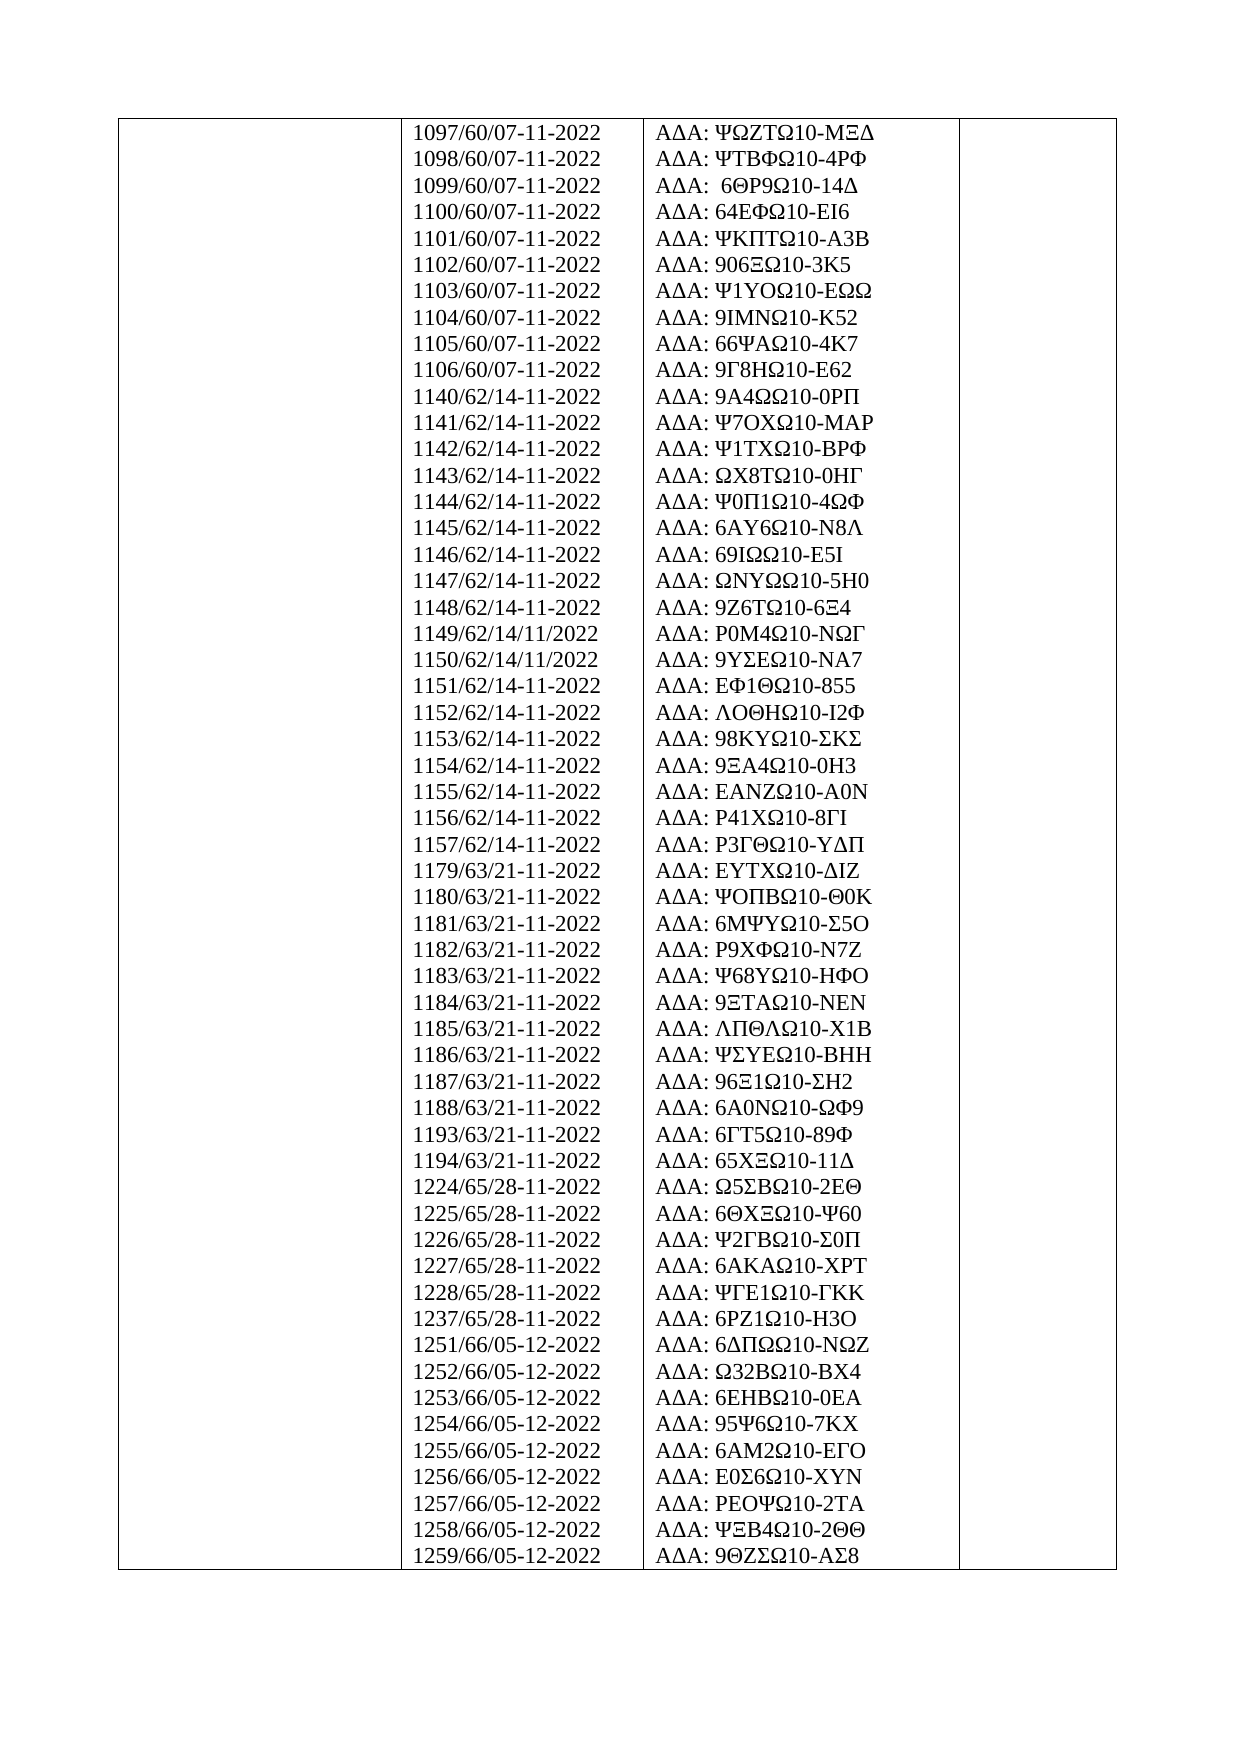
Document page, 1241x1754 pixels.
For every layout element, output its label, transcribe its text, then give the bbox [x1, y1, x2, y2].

table_cell 1097/60/07-11-2022 1098/60/07-11-2022 1099/60/07-11-2022 1100/60/07-11-2022 1101/60/07-11-2022 1102/60/07-11-2022 1103/60/07-11-2022 1104/60/07-11-2022 1105/60/07-11-2022 1106/60/07-11-2022 1140/62/14-11-2022 1141/62/14-11-2022 1142/62/14-11-2022 1143/62/14-11-2022 1144/62/14-11-2022 1145/62/14-11-2022 1146/62/14-11-2022 1147/62/14-11-2022 1148/62/14-11-2022 1149/62/14/11/2022 1150/62/14/11/2022 1151/62/14-11-2022 1152/62/14-11-2022 1153/62/14-11-2022 1154/62/14-11-2022 1155/62/14-11-2022 1156/62/14-11-2022 1157/62/14-11-2022 1179/63/21-11-2022 1180/63/21-11-2022 1181/63/21-11-2022 1182/63/21-11-2022 1183/63/21-11-2022 1184/63/21-11-2022 1185/63/21-11-2022 1186/63/21-11-2022 1187/63/21-11-2022 1188/63/21-11-2022 1193/63/21-11-2022 1194/63/21-11-2022 1224/65/28-11-2022 1225/65/28-11-2022 1226/65/28-11-2022 1227/65/28-11-2022 1228/65/28-11-2022 1237/65/28-11-2022 1251/66/05-12-2022 1252/66/05-12-2022 1253/66/05-12-2022 1254/66/05-12-2022 1255/66/05-12-2022 1256/66/05-12-2022 1257/66/05-12-2022 1258/66/05-12-2022 1259/66/05-12-2022 [402, 119, 643, 1569]
table_cell [960, 119, 1116, 1569]
table_cell [119, 119, 401, 1569]
table_cell ΑΔΑ: ΨΩΖΤΩ10-ΜΞΔ ΑΔΑ: ΨΤΒΦΩ10-4ΡΦ ΑΔΑ: 6ΘΡ9Ω10-14Δ ΑΔΑ: 64ΕΦΩ10-ΕΙ6 ΑΔΑ: ΨΚΠΤΩ10-Α3Β ΑΔΑ: 906ΞΩ10-3Κ5 ΑΔΑ: Ψ1ΥΟΩ10-ΕΩΩ ΑΔΑ: 9ΙΜΝΩ10-Κ52 ΑΔΑ: 66ΨΑΩ10-4Κ7 ΑΔΑ: 9Γ8ΗΩ10-Ε62 ΑΔΑ: 9Α4ΩΩ10-0ΡΠ ΑΔΑ: Ψ7ΟΧΩ10-ΜΑΡ ΑΔΑ: Ψ1ΤΧΩ10-ΒΡΦ ΑΔΑ: ΩΧ8ΤΩ10-0ΗΓ ΑΔΑ: Ψ0Π1Ω10-4ΩΦ ΑΔΑ: 6ΑΥ6Ω10-Ν8Λ ΑΔΑ: 69ΙΩΩ10-Ε5Ι ΑΔΑ: ΩΝΥΩΩ10-5Η0 ΑΔΑ: 9Ζ6ΤΩ10-6Ξ4 ΑΔΑ: Ρ0Μ4Ω10-ΝΩΓ ΑΔΑ: 9ΥΣΕΩ10-ΝΑ7 ΑΔΑ: ΕΦ1ΘΩ10-855 ΑΔΑ: ΛΟΘΗΩ10-Ι2Φ ΑΔΑ: 98ΚΥΩ10-ΣΚΣ ΑΔΑ: 9ΞΑ4Ω10-0Η3 ΑΔΑ: ΕΑΝΖΩ10-Α0Ν ΑΔΑ: Ρ41ΧΩ10-8ΓΙ ΑΔΑ: Ρ3ΓΘΩ10-ΥΔΠ ΑΔΑ: ΕΥΤΧΩ10-ΔΙΖ ΑΔΑ: ΨΟΠΒΩ10-Θ0Κ ΑΔΑ: 6ΜΨΥΩ10-Σ5Ο ΑΔΑ: Ρ9ΧΦΩ10-Ν7Ζ ΑΔΑ: Ψ68ΥΩ10-ΗΦΟ ΑΔΑ: 9ΞΤΑΩ10-ΝΕΝ ΑΔΑ: ΛΠΘΛΩ10-Χ1Β ΑΔΑ: ΨΣΥΕΩ10-ΒΗΗ ΑΔΑ: 96Ξ1Ω10-ΣΗ2 ΑΔΑ: 6Α0ΝΩ10-ΩΦ9 ΑΔΑ: 6ΓΤ5Ω10-89Φ ΑΔΑ: 65ΧΞΩ10-11Δ ΑΔΑ: Ω5ΣΒΩ10-2ΕΘ ΑΔΑ: 6ΘΧΞΩ10-Ψ60 ΑΔΑ: Ψ2ΓΒΩ10-Σ0Π ΑΔΑ: 6ΑΚΑΩ10-ΧΡΤ ΑΔΑ: ΨΓΕ1Ω10-ΓΚΚ ΑΔΑ: 6ΡΖ1Ω10-Η3Ο ΑΔΑ: 6ΔΠΩΩ10-ΝΩΖ ΑΔΑ: Ω32ΒΩ10-ΒΧ4 ΑΔΑ: 6ΕΗΒΩ10-0ΕΑ ΑΔΑ: 95Ψ6Ω10-7ΚΧ ΑΔΑ: 6ΑΜ2Ω10-ΕΓΟ ΑΔΑ: Ε0Σ6Ω10-ΧΥΝ ΑΔΑ: ΡΕΟΨΩ10-2ΤΑ ΑΔΑ: ΨΞΒ4Ω10-2ΘΘ ΑΔΑ: 9ΘΖΣΩ10-ΑΣ8 [644, 119, 959, 1569]
